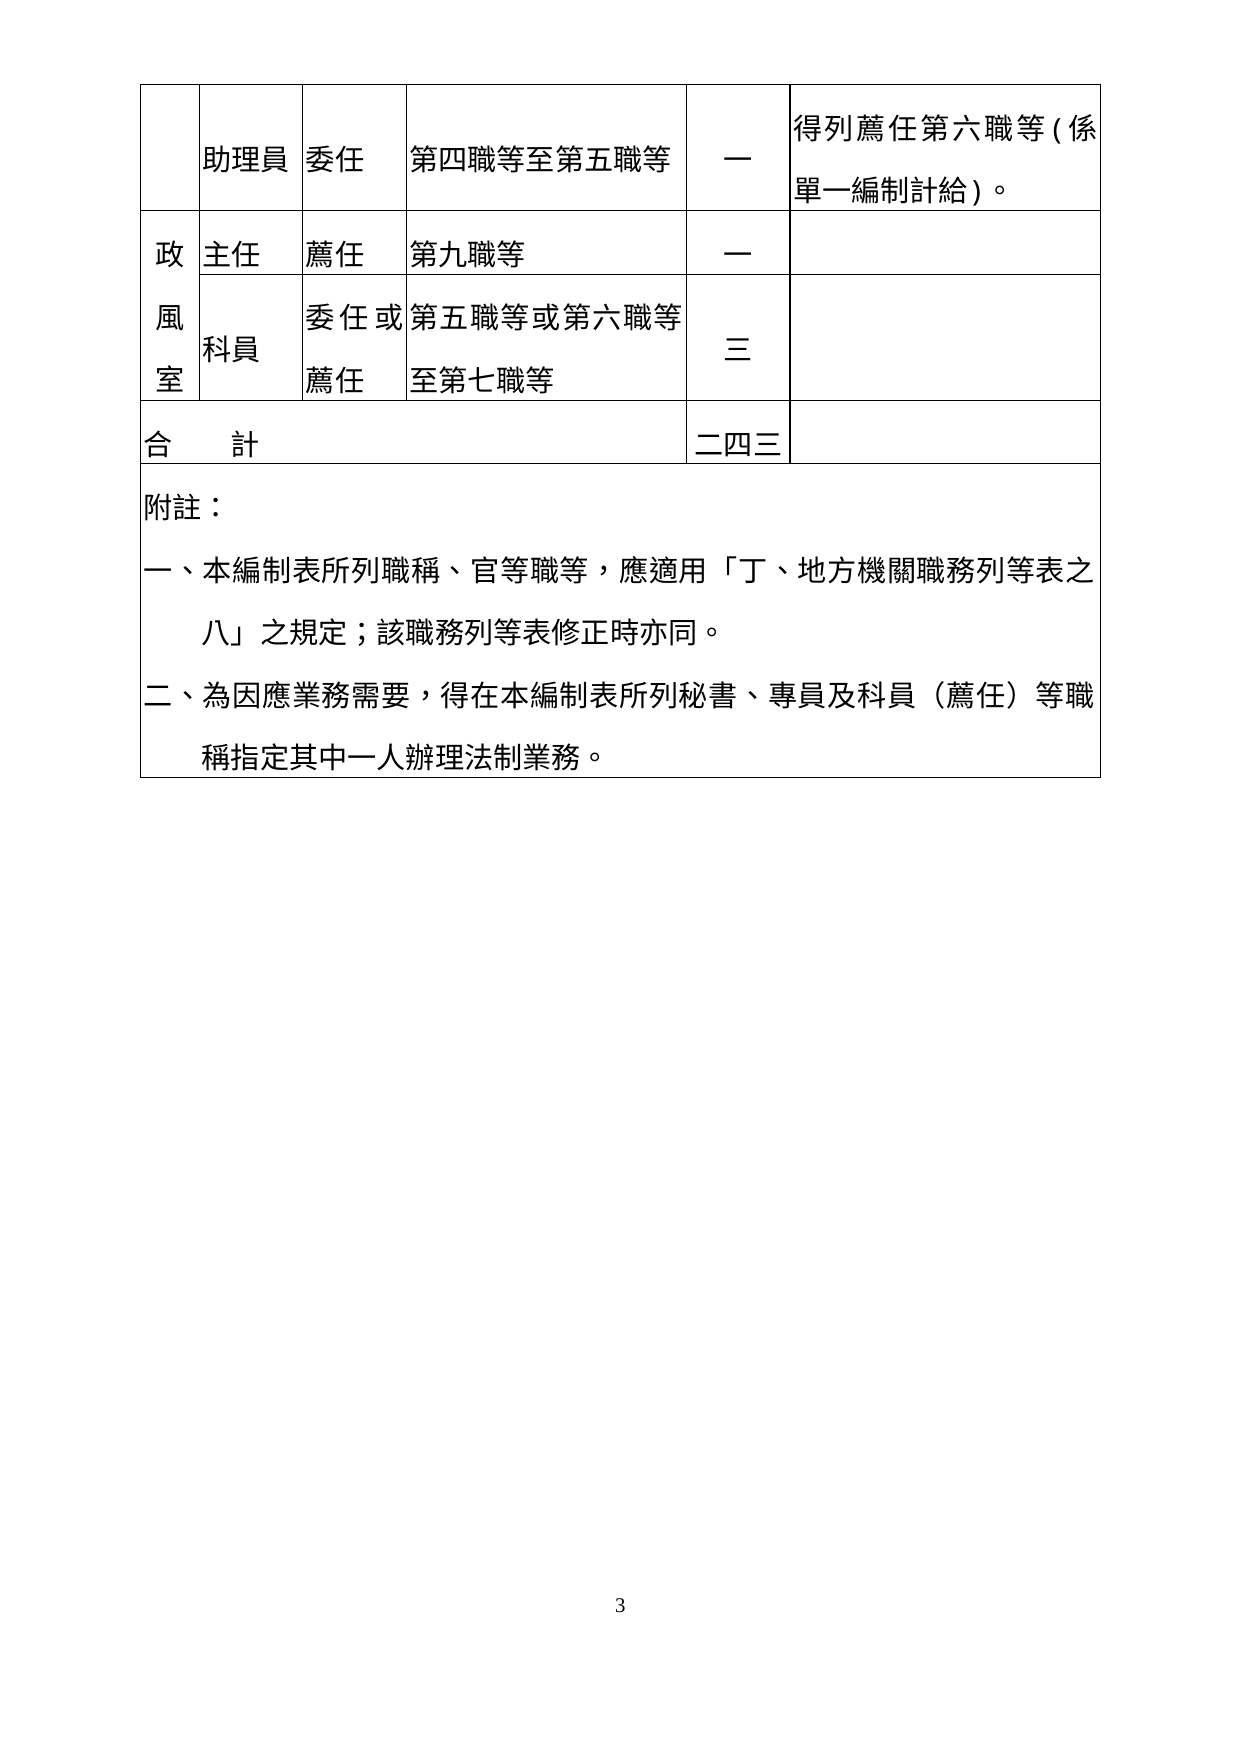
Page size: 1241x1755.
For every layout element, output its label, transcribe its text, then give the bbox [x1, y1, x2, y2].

table_cell [791, 401, 1100, 463]
table_cell [141, 85, 199, 210]
table_cell 一 [687, 211, 789, 273]
table_cell 二四三 [687, 401, 789, 463]
table_cell 薦任 [303, 211, 406, 273]
table_cell 委任 [303, 85, 406, 210]
table_cell 主任 [200, 211, 302, 273]
table_cell 附註： 一、本編制表所列職稱、官等職等，應適用「丁、地方機關職務列等表之八」之規定；該職務列等表修正時亦同。 二、為因應業務需要，得在本編制表所列秘書、專員及科員（薦任）等職稱指定其中一人辦理法制業務。 [141, 464, 1100, 777]
table_cell 一 [687, 85, 789, 210]
table_cell 政風室 [141, 211, 199, 399]
table_cell 科員 [200, 275, 302, 399]
table_cell [791, 275, 1100, 399]
table_cell [791, 211, 1100, 273]
table_cell 合 計 [141, 401, 686, 463]
table_cell 第九職等 [407, 211, 686, 273]
table_cell 第五職等或第六職等至第七職等 [407, 275, 686, 399]
table_cell 第四職等至第五職等 [407, 85, 686, 210]
table_cell 助理員 [200, 85, 302, 210]
table_cell 三 [687, 275, 789, 399]
table_cell 得列薦任第六職等(係單一編制計給)。 [791, 85, 1100, 210]
table_cell 委任或薦任 [303, 275, 406, 399]
